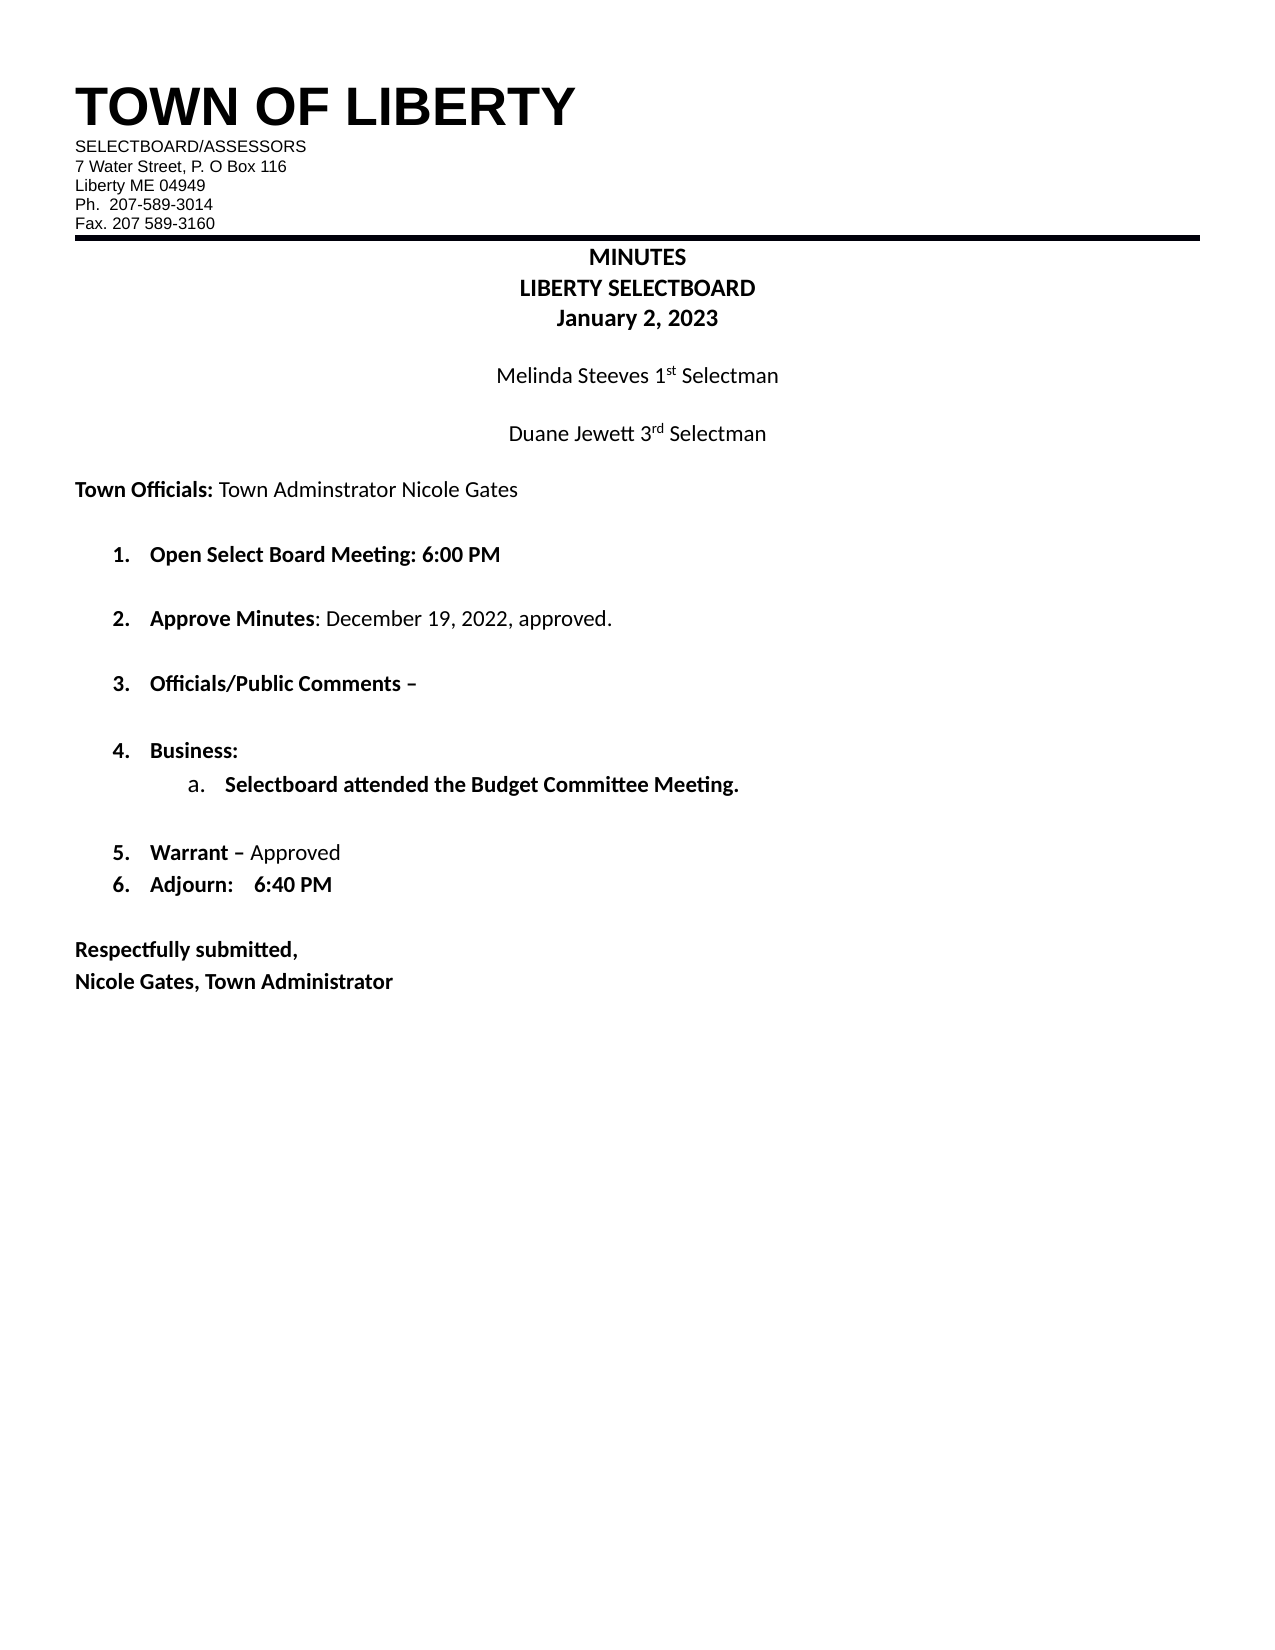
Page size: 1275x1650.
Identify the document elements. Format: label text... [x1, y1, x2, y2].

list Selectboard attended the Budget Committee Meeting. [187, 768, 1200, 799]
list Approve Minutes: December 19, 2022, approved. [112, 604, 1200, 632]
text LIBERTY SELECTBOARD [75, 272, 1200, 302]
text Town Officials: Town Adminstrator Nicole Gates [75, 476, 1200, 504]
list Officials/Public Comments – [112, 669, 1200, 697]
list Warrant – Approved [112, 838, 1200, 866]
list Business: [112, 736, 1200, 764]
text January 2, 2023 [75, 302, 1200, 333]
list Open Select Board Meeting: 6:00 PM [112, 540, 1200, 568]
text Melinda Steeves 1st Selectman [75, 361, 1200, 389]
text MINUTES [75, 241, 1200, 272]
text Respectfully submitted, [75, 935, 1200, 963]
text Nicole Gates, Town Administrator [75, 967, 1200, 995]
list Adjourn: 6:40 PM [112, 870, 1200, 898]
text Duane Jewett 3rd Selectman [75, 419, 1200, 448]
